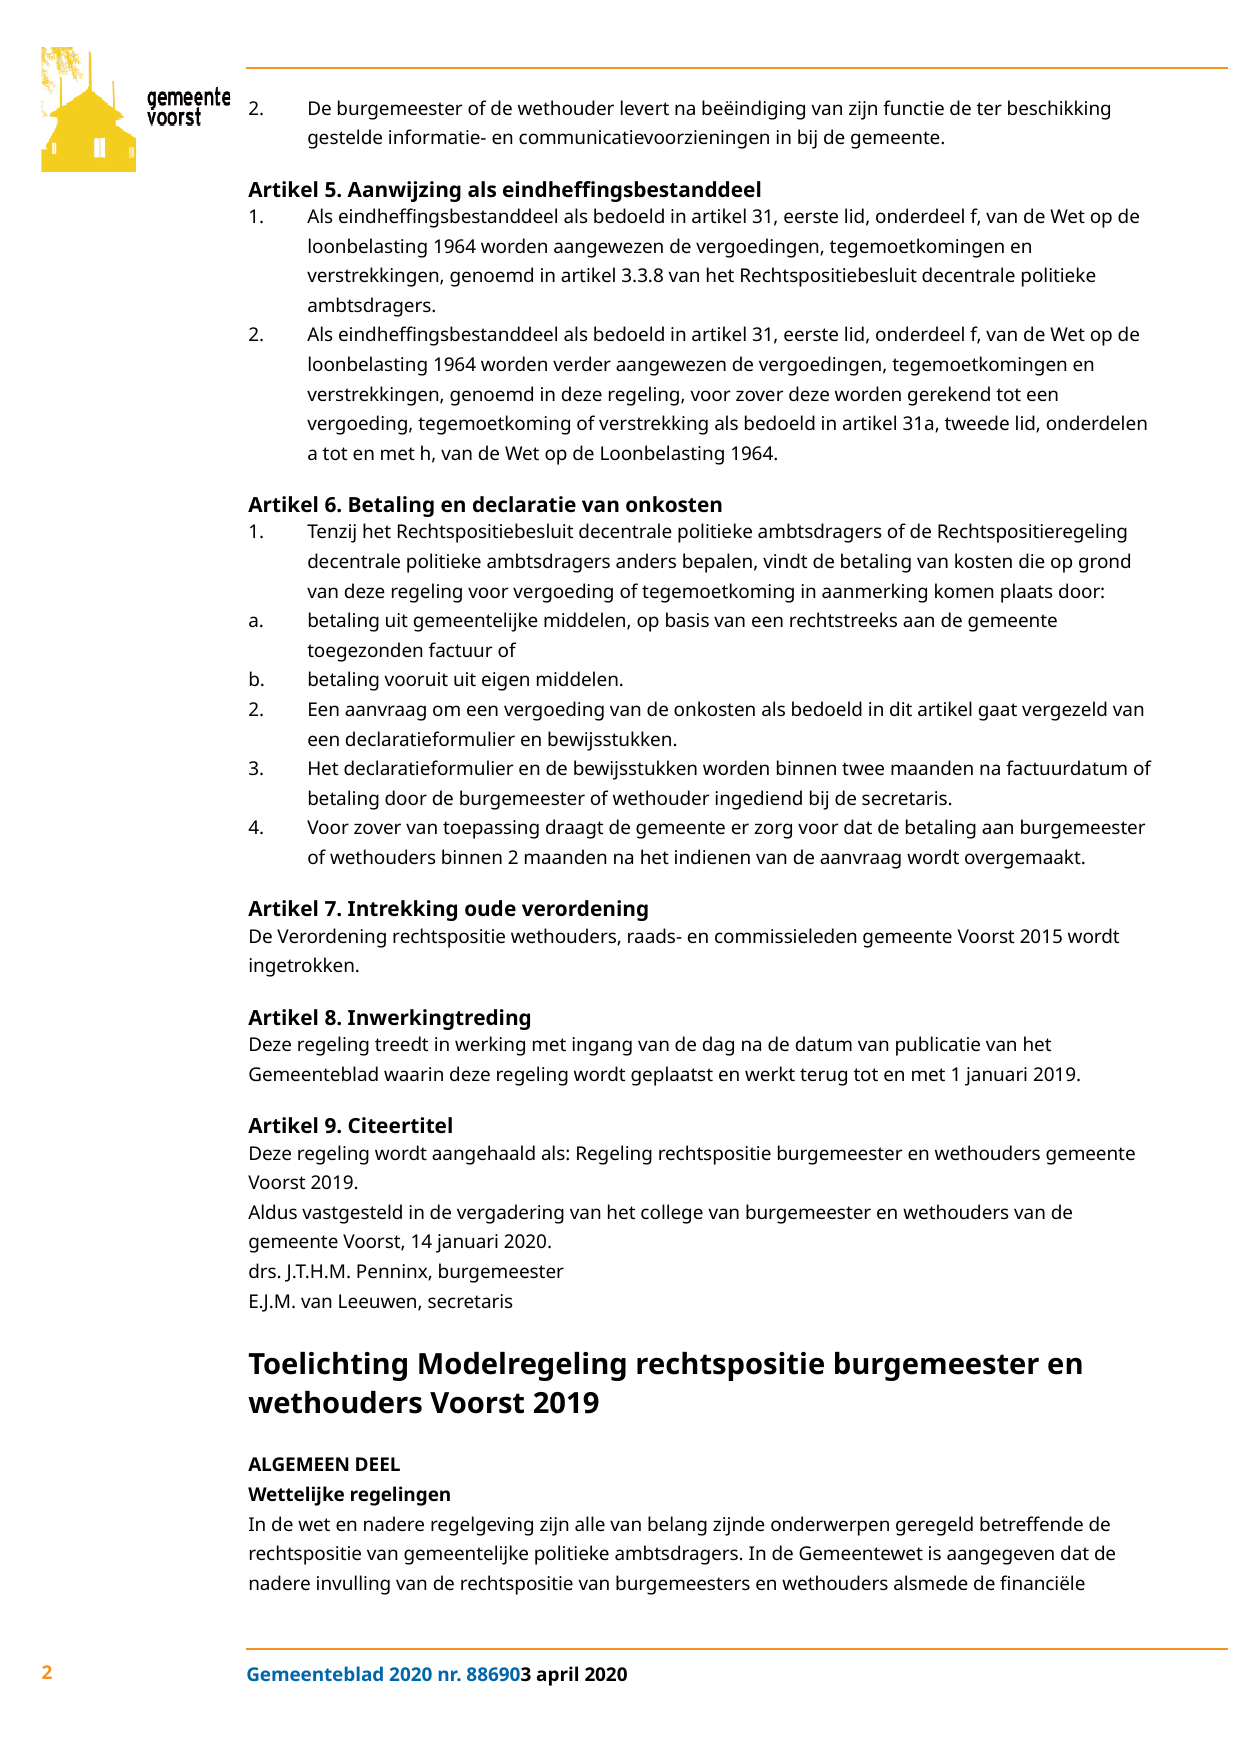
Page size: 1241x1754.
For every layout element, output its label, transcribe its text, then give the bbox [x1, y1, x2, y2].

list Voor zover van toepassing draagt de gemeente er zorg voor dat de betaling aan burgemeester of wethouders binnen 2 maanden na het indienen van de aanvraag wordt overgemaakt. [248, 814, 1152, 870]
text ALGEMEEN DEEL [248, 1452, 1152, 1477]
text Deze regeling treedt in werking met ingang van de dag na de datum van publicatie van het Gemeenteblad waarin deze regeling wordt geplaatst en werkt terug tot en met 1 januari 2019. [248, 1031, 1152, 1087]
text Artikel 8. Inwerkingtreding [248, 1003, 1152, 1031]
text Artikel 7. Intrekking oude verordening [248, 894, 1152, 923]
text In de wet en nadere regelgeving zijn alle van belang zijnde onderwerpen geregeld betreffende de rechtspositie van gemeentelijke politieke ambtsdragers. In de Gemeentewet is aangegeven dat de nadere invulling van de rechtspositie van burgemeesters en wethouders alsmede de financiële [248, 1511, 1152, 1596]
text drs. J.T.H.M. Penninx, burgemeester [248, 1258, 1152, 1284]
text Artikel 6. Betaling en declaratie van onkosten [248, 490, 1152, 519]
text Aldus vastgesteld in de vergadering van het college van burgemeester en wethouders van de gemeente Voorst, 14 januari 2020. [248, 1199, 1152, 1254]
list Het declaratieformulier en de bewijsstukken worden binnen twee maanden na factuurdatum of betaling door de burgemeester of wethouder ingediend bij de secretaris. [248, 755, 1152, 811]
list betaling uit gemeentelijke middelen, op basis van een rechtstreeks aan de gemeente toegezonden factuur of [248, 607, 1152, 663]
text Deze regeling wordt aangehaald als: Regeling rechtspositie burgemeester en wethouders gemeente Voorst 2019. [248, 1140, 1152, 1195]
list De burgemeester of de wethouder levert na beëindiging van zijn functie de ter beschikking gestelde informatie- en communicatievoorzieningen in bij de gemeente. [248, 95, 1152, 150]
text Artikel 9. Citeertitel [248, 1111, 1152, 1140]
list Als eindheffingsbestanddeel als bedoeld in artikel 31, eerste lid, onderdeel f, van de Wet op de loonbelasting 1964 worden verder aangewezen de vergoedingen, tegemoetkomingen en verstrekkingen, genoemd in deze regeling, voor zover deze worden gerekend tot een vergoeding, tegemoetkoming of verstrekking als bedoeld in artikel 31a, tweede lid, onderdelen a tot en met h, van de Wet op de Loonbelasting 1964. [248, 322, 1152, 466]
list betaling vooruit uit eigen middelen. [248, 667, 1152, 692]
text E.J.M. van Leeuwen, secretaris [248, 1288, 1152, 1313]
picture [41, 47, 231, 172]
text Wettelijke regelingen [248, 1481, 1152, 1507]
list Als eindheffingsbestanddeel als bedoeld in artikel 31, eerste lid, onderdeel f, van de Wet op de loonbelasting 1964 worden aangewezen de vergoedingen, tegemoetkomingen en verstrekkingen, genoemd in artikel 3.3.8 van het Rechtspositiebesluit decentrale politieke ambtsdragers. [248, 203, 1152, 318]
text De Verordening rechtspositie wethouders, raads- en commissieleden gemeente Voorst 2015 wordt ingetrokken. [248, 923, 1152, 978]
list Tenzij het Rechtspositiebesluit decentrale politieke ambtsdragers of de Rechtspositieregeling decentrale politieke ambtsdragers anders bepalen, vindt de betaling van kosten die op grond van deze regeling voor vergoeding of tegemoetkoming in aanmerking komen plaats door: [248, 519, 1152, 604]
text Toelichting Modelregeling rechtspositie burgemeester en wethouders Voorst 2019 [248, 1343, 1152, 1422]
text Artikel 5. Aanwijzing als eindheffingsbestanddeel [248, 175, 1152, 203]
list Een aanvraag om een vergoeding van de onkosten als bedoeld in dit artikel gaat vergezeld van een declaratieformulier en bewijsstukken. [248, 696, 1152, 752]
